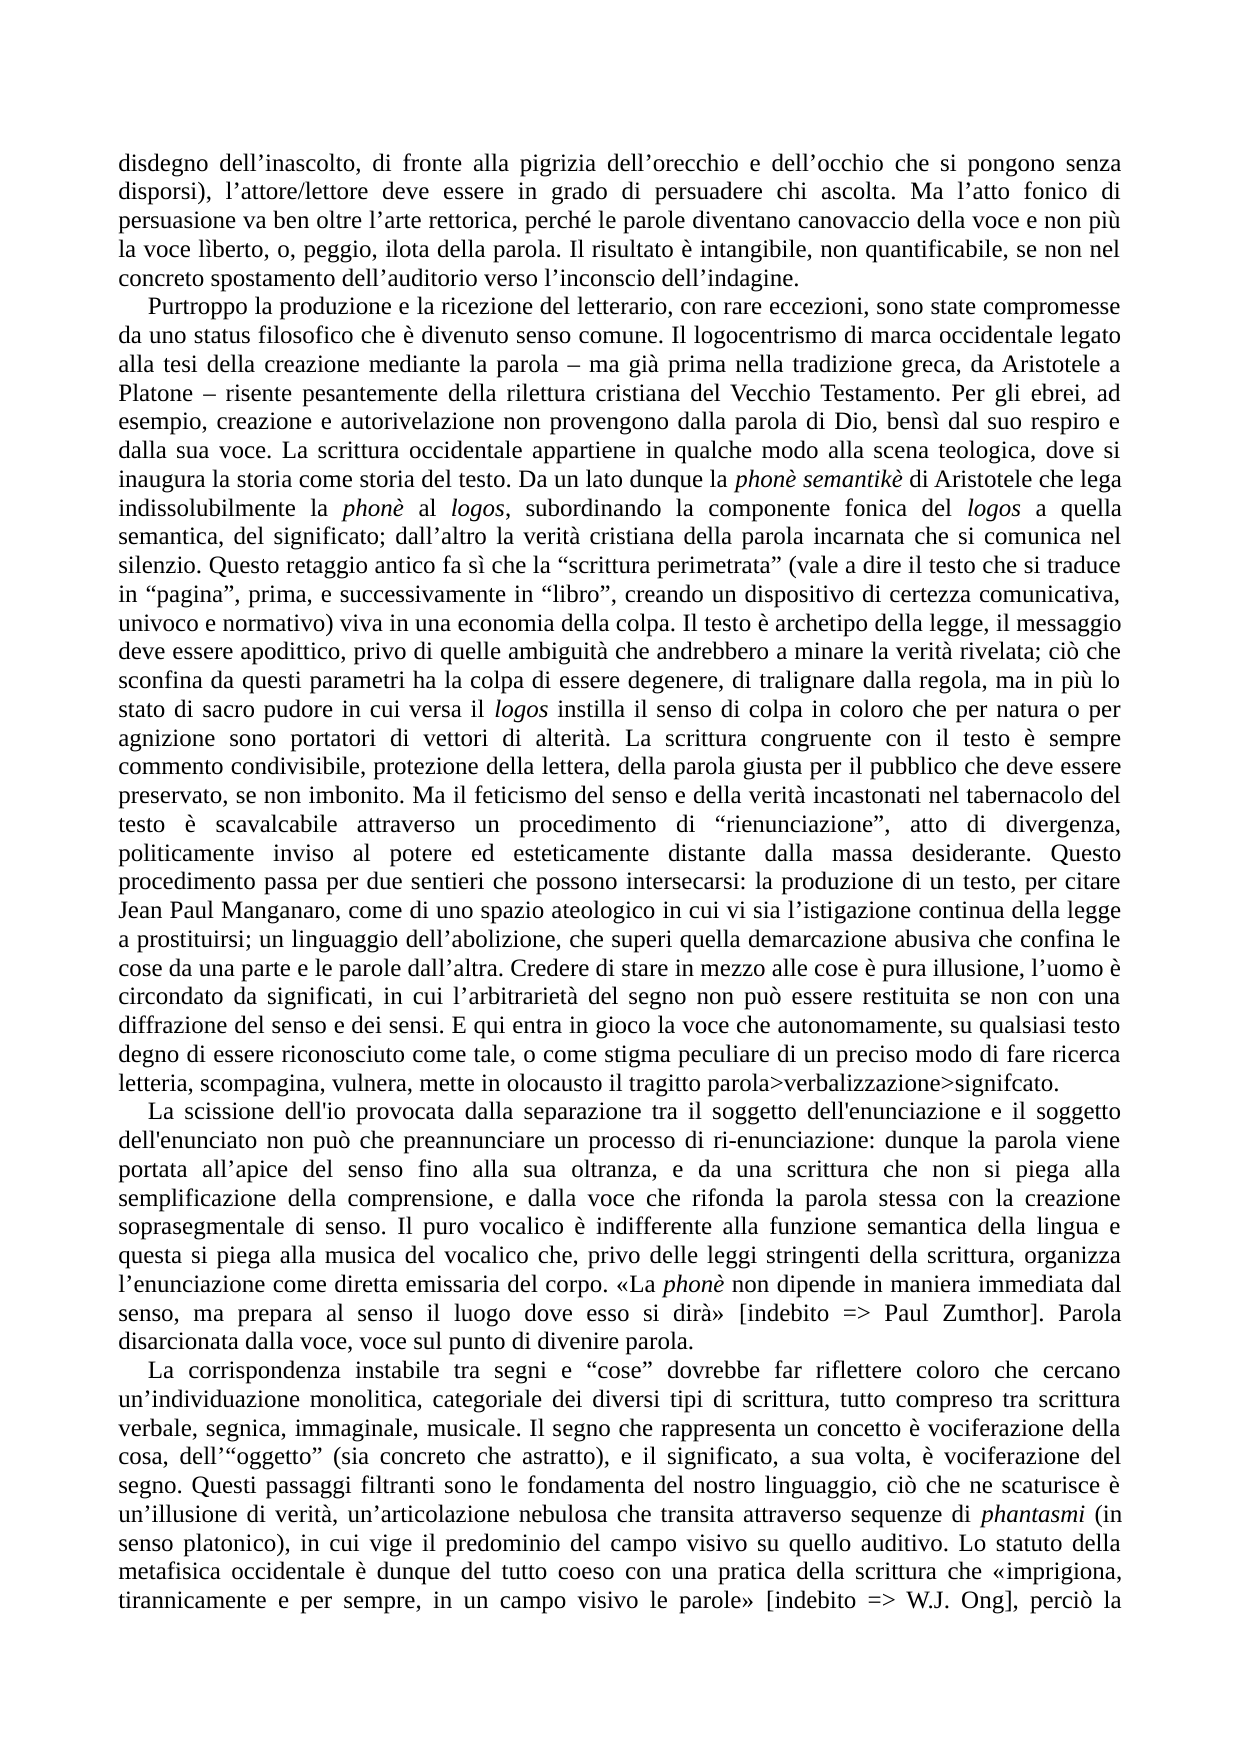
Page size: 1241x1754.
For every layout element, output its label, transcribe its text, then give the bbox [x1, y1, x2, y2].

text Purtroppo la produzione e la ricezione del letterario, con rare eccezioni, sono state compromesse da uno status filosofico che è divenuto senso comune. Il logocentrismo di marca occidentale legato alla tesi della creazione mediante la parola – ma già prima nella tradizione greca, da Aristotele a Platone – risente pesantemente della rilettura cristiana del Vecchio Testamento. Per gli ebrei, ad esempio, creazione e autorivelazione non provengono dalla parola di Dio, bensì dal suo respiro e dalla sua voce. La scrittura occidentale appartiene in qualche modo alla scena teologica, dove si inaugura la storia come storia del testo. Da un lato dunque la phonè semantikè di Aristotele che lega indissolubilmente la phonè al logos, subordinando la componente fonica del logos a quella semantica, del significato; dall’altro la verità cristiana della parola incarnata che si comunica nel silenzio. Questo retaggio antico fa sì che la “scrittura perimetrata” (vale a dire il testo che si traduce in “pagina”, prima, e successivamente in “libro”, creando un dispositivo di certezza comunicativa, univoco e normativo) viva in una economia della colpa. Il testo è archetipo della legge, il messaggio deve essere apodittico, privo di quelle ambiguità che andrebbero a minare la verità rivelata; ciò che sconfina da questi parametri ha la colpa di essere degenere, di tralignare dalla regola, ma in più lo stato di sacro pudore in cui versa il logos instilla il senso di colpa in coloro che per natura o per agnizione sono portatori di vettori di alterità. La scrittura congruente con il testo è sempre commento condivisibile, protezione della lettera, della parola giusta per il pubblico che deve essere preservato, se non imbonito. Ma il feticismo del senso e della verità incastonati nel tabernacolo del testo è scavalcabile attraverso un procedimento di “rienunciazione”, atto di divergenza, politicamente inviso al potere ed esteticamente distante dalla massa desiderante. Questo procedimento passa per due sentieri che possono intersecarsi: la produzione di un testo, per citare Jean Paul Manganaro, come di uno spazio ateologico in cui vi sia l’istigazione continua della legge a prostituirsi; un linguaggio dell’abolizione, che superi quella demarcazione abusiva che confina le cose da una parte e le parole dall’altra. Credere di stare in mezzo alle cose è pura illusione, l’uomo è circondato da significati, in cui l’arbitrarietà del segno non può essere restituita se non con una diffrazione del senso e dei sensi. E qui entra in gioco la voce che autonomamente, su qualsiasi testo degno di essere riconosciuto come tale, o come stigma peculiare di un preciso modo di fare ricerca letteria, scompagina, vulnera, mette in olocausto il tragitto parola>verbalizzazione>signifcato. [118, 291, 1122, 1096]
text La corrispondenza instabile tra segni e “cose” dovrebbe far riflettere coloro che cercano un’individuazione monolitica, categoriale dei diversi tipi di scrittura, tutto compreso tra scrittura verbale, segnica, immaginale, musicale. Il segno che rappresenta un concetto è vociferazione della cosa, dell’“oggetto” (sia concreto che astratto), e il significato, a sua volta, è vociferazione del segno. Questi passaggi filtranti sono le fondamenta del nostro linguaggio, ciò che ne scaturisce è un’illusione di verità, un’articolazione nebulosa che transita attraverso sequenze di phantasmi (in senso platonico), in cui vige il predominio del campo visivo su quello auditivo. Lo statuto della metafisica occidentale è dunque del tutto coeso con una pratica della scrittura che «imprigiona, tirannicamente e per sempre, in un campo visivo le parole» [indebito => W.J. Ong], perciò la [118, 1355, 1122, 1614]
text disdegno dell’inascolto, di fronte alla pigrizia dell’orecchio e dell’occhio che si pongono senza disporsi), l’attore/lettore deve essere in grado di persuadere chi ascolta. Ma l’atto fonico di persuasione va ben oltre l’arte rettorica, perché le parole diventano canovaccio della voce e non più la voce lìberto, o, peggio, ilota della parola. Il risultato è intangibile, non quantificabile, se non nel concreto spostamento dell’auditorio verso l’inconscio dell’indagine. [118, 148, 1122, 291]
text La scissione dell'io provocata dalla separazione tra il soggetto dell'enunciazione e il soggetto dell'enunciato non può che preannunciare un processo di ri-enunciazione: dunque la parola viene portata all’apice del senso fino alla sua oltranza, e da una scrittura che non si piega alla semplificazione della comprensione, e dalla voce che rifonda la parola stessa con la creazione soprasegmentale di senso. Il puro vocalico è indifferente alla funzione semantica della lingua e questa si piega alla musica del vocalico che, privo delle leggi stringenti della scrittura, organizza l’enunciazione come diretta emissaria del corpo. «La phonè non dipende in maniera immediata dal senso, ma prepara al senso il luogo dove esso si dirà» [indebito => Paul Zumthor]. Parola disarcionata dalla voce, voce sul punto di divenire parola. [118, 1096, 1122, 1355]
